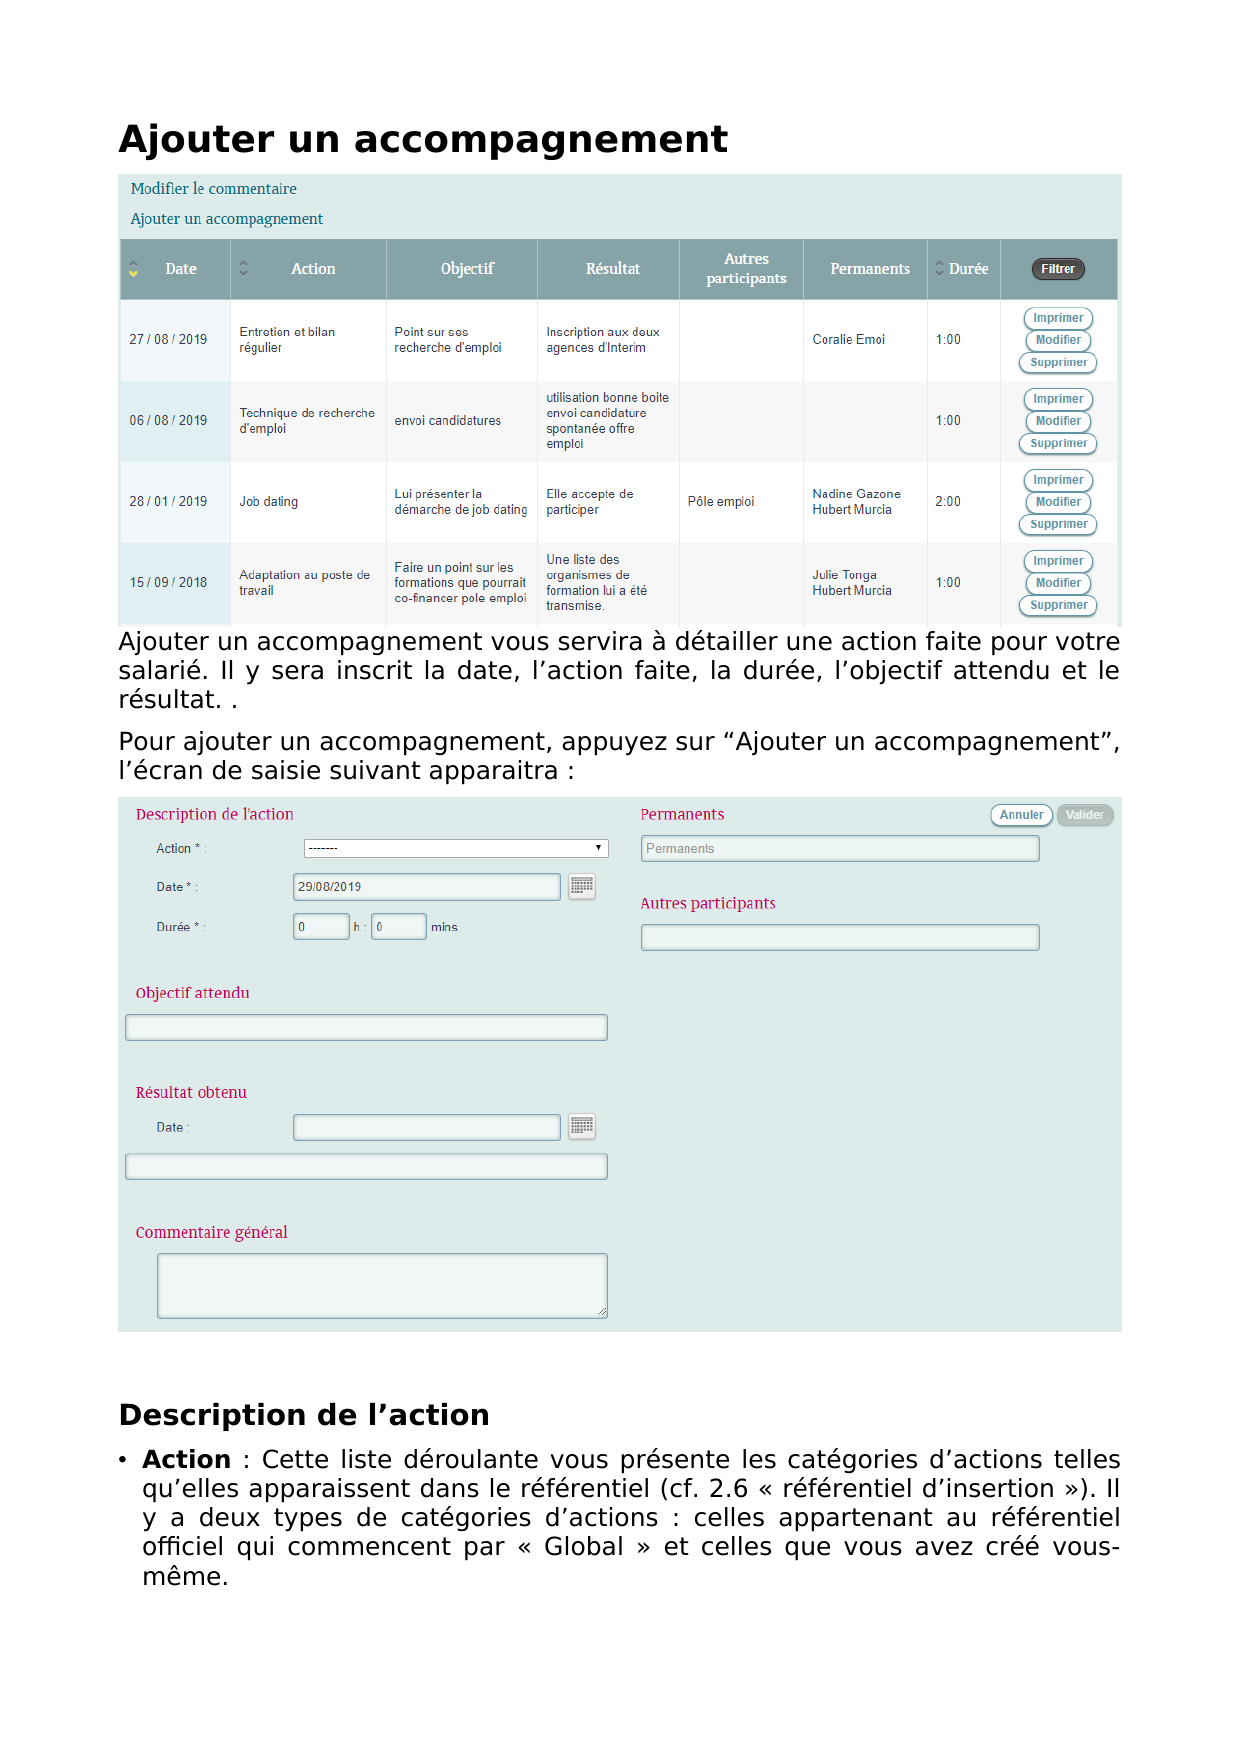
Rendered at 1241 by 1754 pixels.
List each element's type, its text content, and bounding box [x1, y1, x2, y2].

subtitle Description de l’action [118, 1398, 1122, 1432]
subtitle Ajouter un accompagnement [118, 118, 1122, 162]
text Pour ajouter un accompagnement, appuyez sur “Ajouter un accompagnement”, l’écran de saisie suivant apparaitra : [118, 727, 1122, 785]
text Ajouter un accompagnement vous servira à détailler une action faite pour votre salarié. Il y sera inscrit la date, l’action faite, la durée, l’objectif attendu et le résultat. . [118, 627, 1122, 714]
picture [118, 797, 1123, 1332]
list Action : Cette liste déroulante vous présente les catégories d’actions telles qu’elles apparaissent dans le référentiel (cf. 2.6 « référentiel d’insertion »). Il y a deux types de catégories d’actions : celles appartenant au référentiel officiel qui commencent par « Global » et celles que vous avez créé vous-même. [118, 1445, 1122, 1591]
picture [118, 174, 1123, 627]
